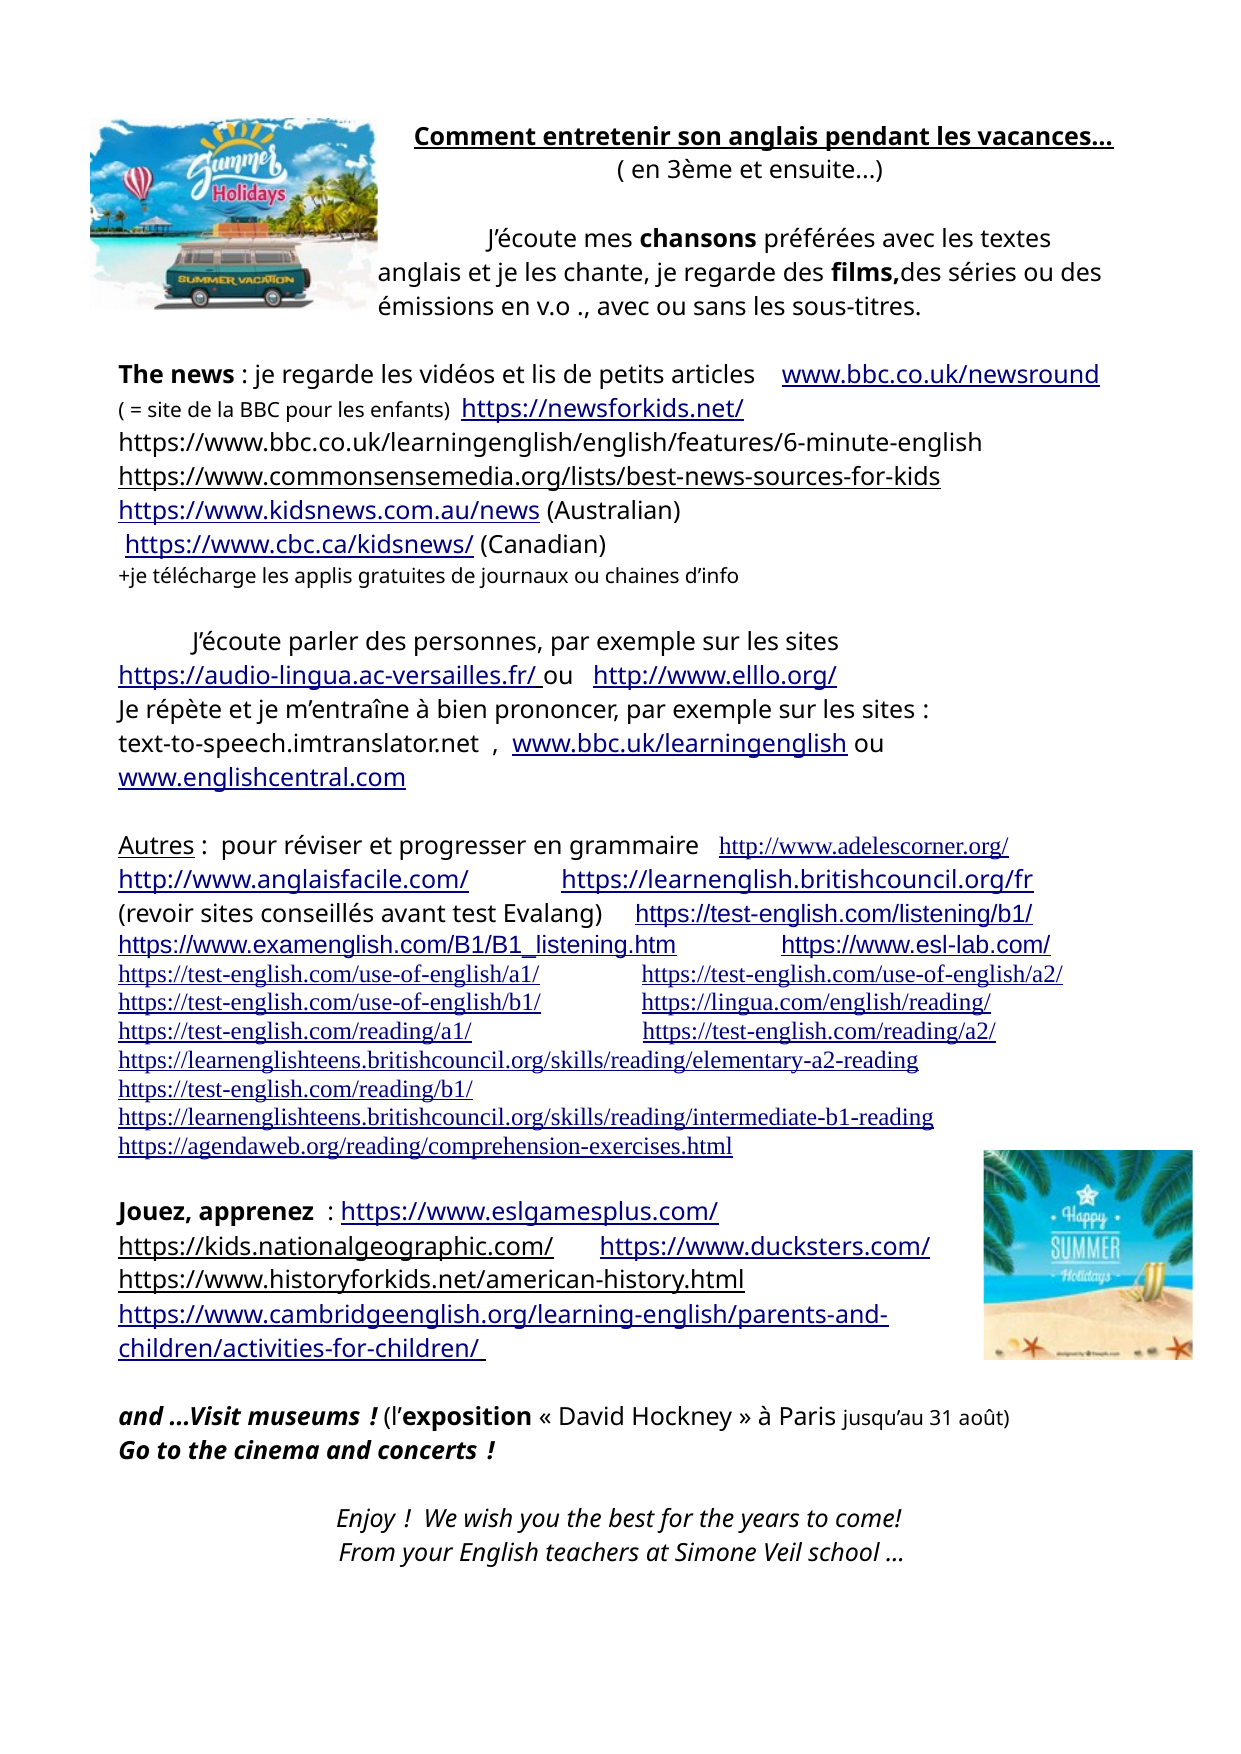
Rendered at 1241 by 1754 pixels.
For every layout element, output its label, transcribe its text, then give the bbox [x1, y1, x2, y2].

text https://www.cbc.ca/kidsnews/ (Canadian) [118, 527, 1122, 561]
text From your English teachers at Simone Veil school ... [118, 1535, 1122, 1569]
text https://www.historyforkids.net/american-history.html [118, 1262, 983, 1296]
text https://www.cambridgeenglish.org/learning-english/parents-and-children/activities-for-children/ [118, 1296, 1122, 1364]
text https://www.examenglish.com/B1/B1_listening.htm https://www.esl-lab.com/ [118, 930, 1122, 959]
text https://kids.nationalgeographic.com/ https://www.ducksters.com/ [118, 1228, 983, 1262]
text J’écoute parler des personnes, par exemple sur les sites [118, 623, 1122, 657]
text https://www.bbc.co.uk/learningenglish/english/features/6-minute-english [118, 425, 1122, 459]
text https://www.kidsnews.com.au/news (Australian) [118, 493, 1122, 527]
text J’écoute mes chansons préférées avec les textes anglais et je les chante, je regarde des films,des séries ou des émissions en v.o ., avec ou sans les sous-titres. [118, 220, 1122, 322]
text http://www.anglaisfacile.com/ https://learnenglish.britishcouncil.org/fr (revoir sites conseillés avant test Evalang) https://test-english.com/listening/b1/ [118, 862, 1122, 930]
text Enjoy ! We wish you the best for the years to come! [118, 1501, 1122, 1535]
text https://learnenglishteens.britishcouncil.org/skills/reading/intermediate-b1-reading [118, 1102, 1122, 1131]
text and ...Visit museums ! (l’exposition « David Hockney » à Paris jusqu’au 31 août) [118, 1398, 1122, 1432]
text Comment entretenir son anglais pendant les vacances… [378, 118, 1122, 152]
text https://learnenglishteens.britishcouncil.org/skills/reading/elementary-a2-reading [118, 1045, 1122, 1074]
text Go to the cinema and concerts ! [118, 1432, 1122, 1467]
text https://test-english.com/reading/a1/ https://test-english.com/reading/a2/ [118, 1016, 1122, 1045]
text +je télécharge les applis gratuites de journaux ou chaines d’info [118, 561, 1122, 589]
text https://test-english.com/reading/b1/ [118, 1074, 1122, 1102]
text https://www.commonsensemedia.org/lists/best-news-sources-for-kids [118, 459, 1122, 493]
text ( en 3ème et ensuite...) [378, 152, 1122, 186]
text https://test-english.com/use-of-english/a1/ https://test-english.com/use-of-english/a2/ [118, 959, 1122, 987]
text https://test-english.com/use-of-english/b1/ https://lingua.com/english/reading/ [118, 987, 1122, 1016]
text Je répète et je m’entraîne à bien prononcer, par exemple sur les sites : [118, 692, 1122, 726]
text The news : je regarde les vidéos et lis de petits articles www.bbc.co.uk/newsround ( = site de la BBC pour les enfants) https://newsforkids.net/ [118, 357, 1122, 425]
text https://audio-lingua.ac-versailles.fr/ ou http://www.elllo.org/ [118, 657, 1122, 692]
text Jouez, apprenez : https://www.eslgamesplus.com/ [118, 1194, 983, 1228]
text https://agendaweb.org/reading/comprehension-exercises.html [118, 1131, 1122, 1160]
text Autres : pour réviser et progresser en grammaire http://www.adelescorner.org/ [118, 828, 1122, 862]
text text-to-speech.imtranslator.net , www.bbc.uk/learningenglish ou www.englishcentral.com [118, 726, 1122, 794]
